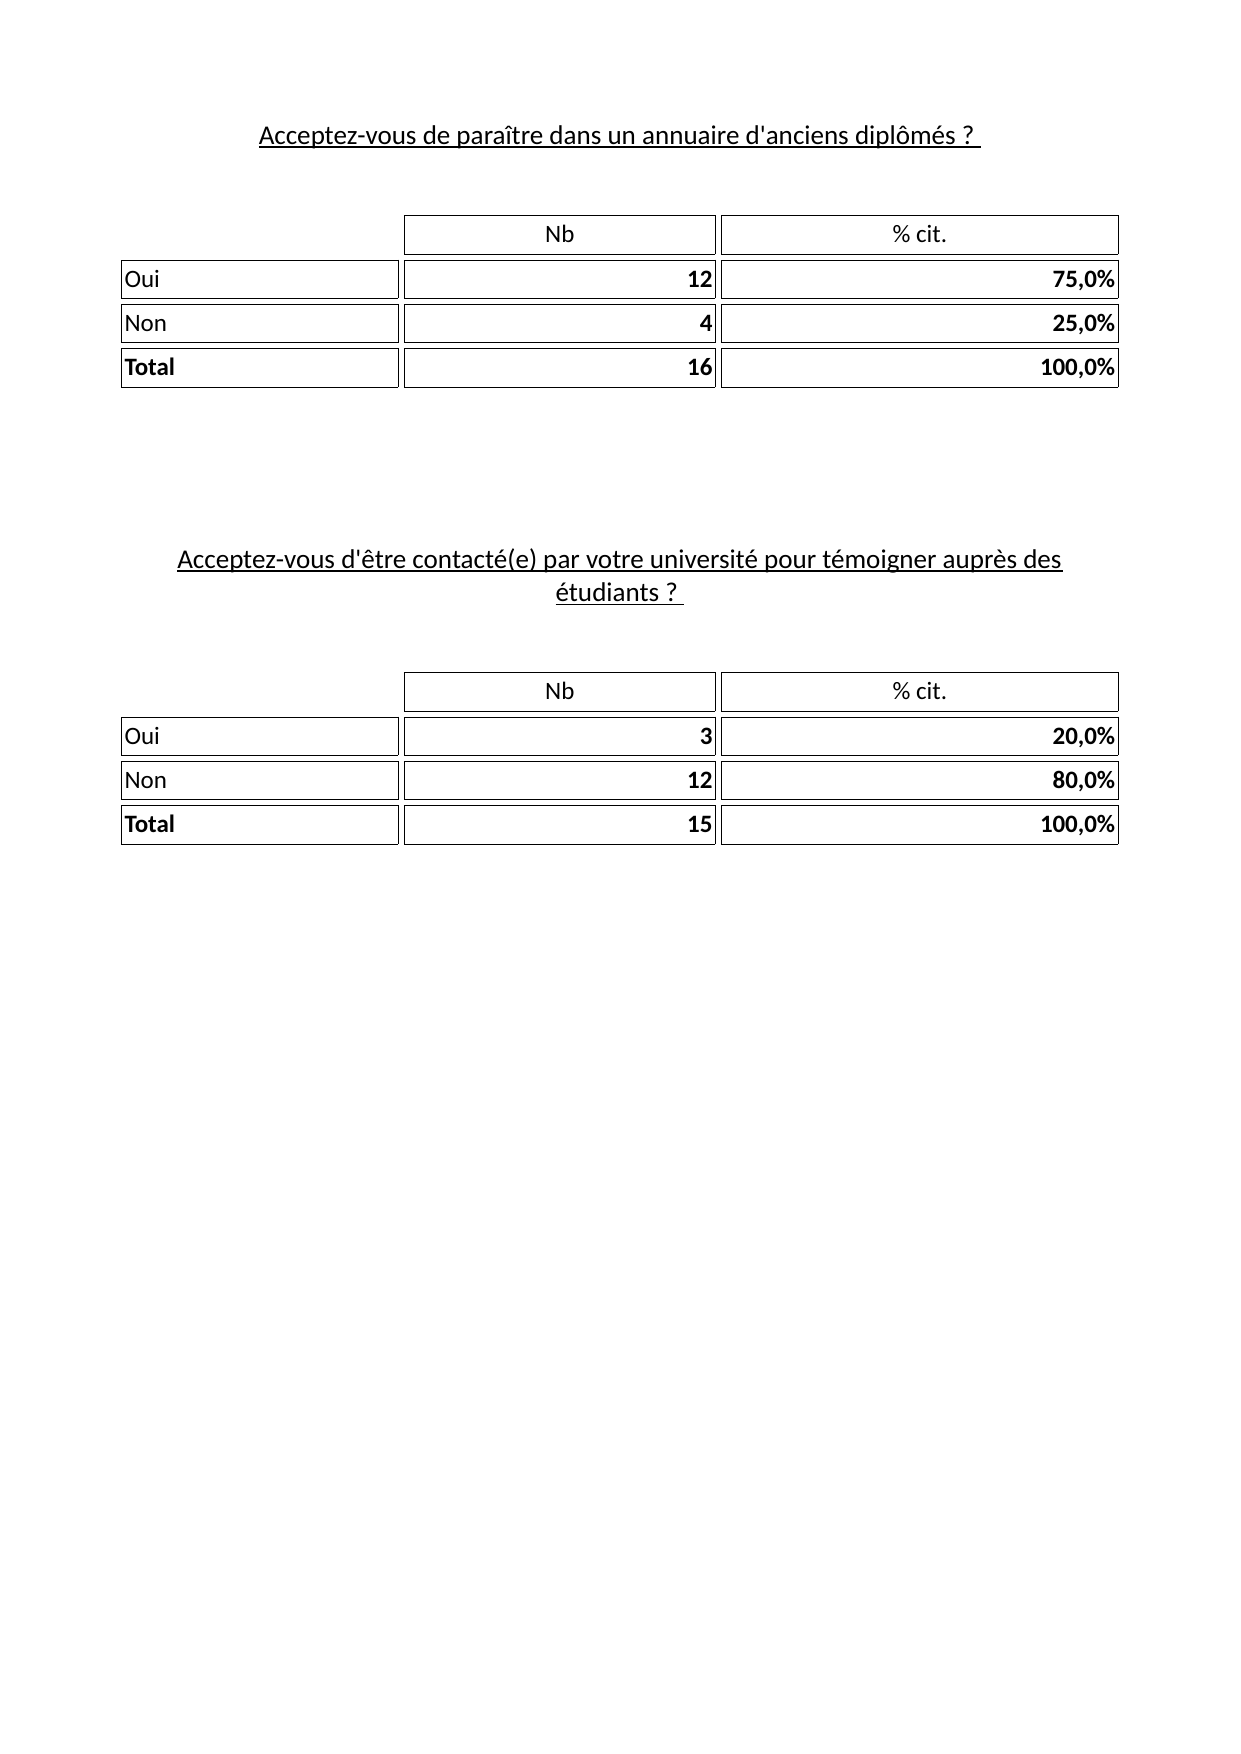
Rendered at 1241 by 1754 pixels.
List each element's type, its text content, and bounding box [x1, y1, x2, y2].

table_cell 25,0% [718, 301, 1121, 345]
table_header % cit. [718, 212, 1121, 257]
table_header Nb [401, 669, 718, 714]
table_header Nb [401, 212, 718, 257]
table_cell Non [118, 758, 401, 802]
text Acceptez-vous de paraître dans un annuaire d'anciens diplômés ? [118, 118, 1121, 151]
table_header % cit. [718, 669, 1121, 714]
table_cell 75,0% [718, 257, 1121, 301]
table_header [118, 669, 401, 714]
table_cell 16 [401, 345, 718, 390]
table_header [118, 212, 401, 257]
table_cell 100,0% [718, 803, 1121, 847]
table_cell 15 [401, 803, 718, 847]
table_cell 12 [401, 257, 718, 301]
table_cell Total [118, 345, 401, 390]
table_cell 100,0% [718, 345, 1121, 390]
table_cell Oui [118, 257, 401, 301]
table_cell 20,0% [718, 714, 1121, 758]
text Acceptez-vous d'être contacté(e) par votre université pour témoigner auprès des étudiants ? [118, 542, 1121, 608]
table_cell 4 [401, 301, 718, 345]
table_cell 12 [401, 758, 718, 802]
table_cell 80,0% [718, 758, 1121, 802]
table_cell Non [118, 301, 401, 345]
table_cell Oui [118, 714, 401, 758]
table_cell 3 [401, 714, 718, 758]
table_cell Total [118, 803, 401, 847]
